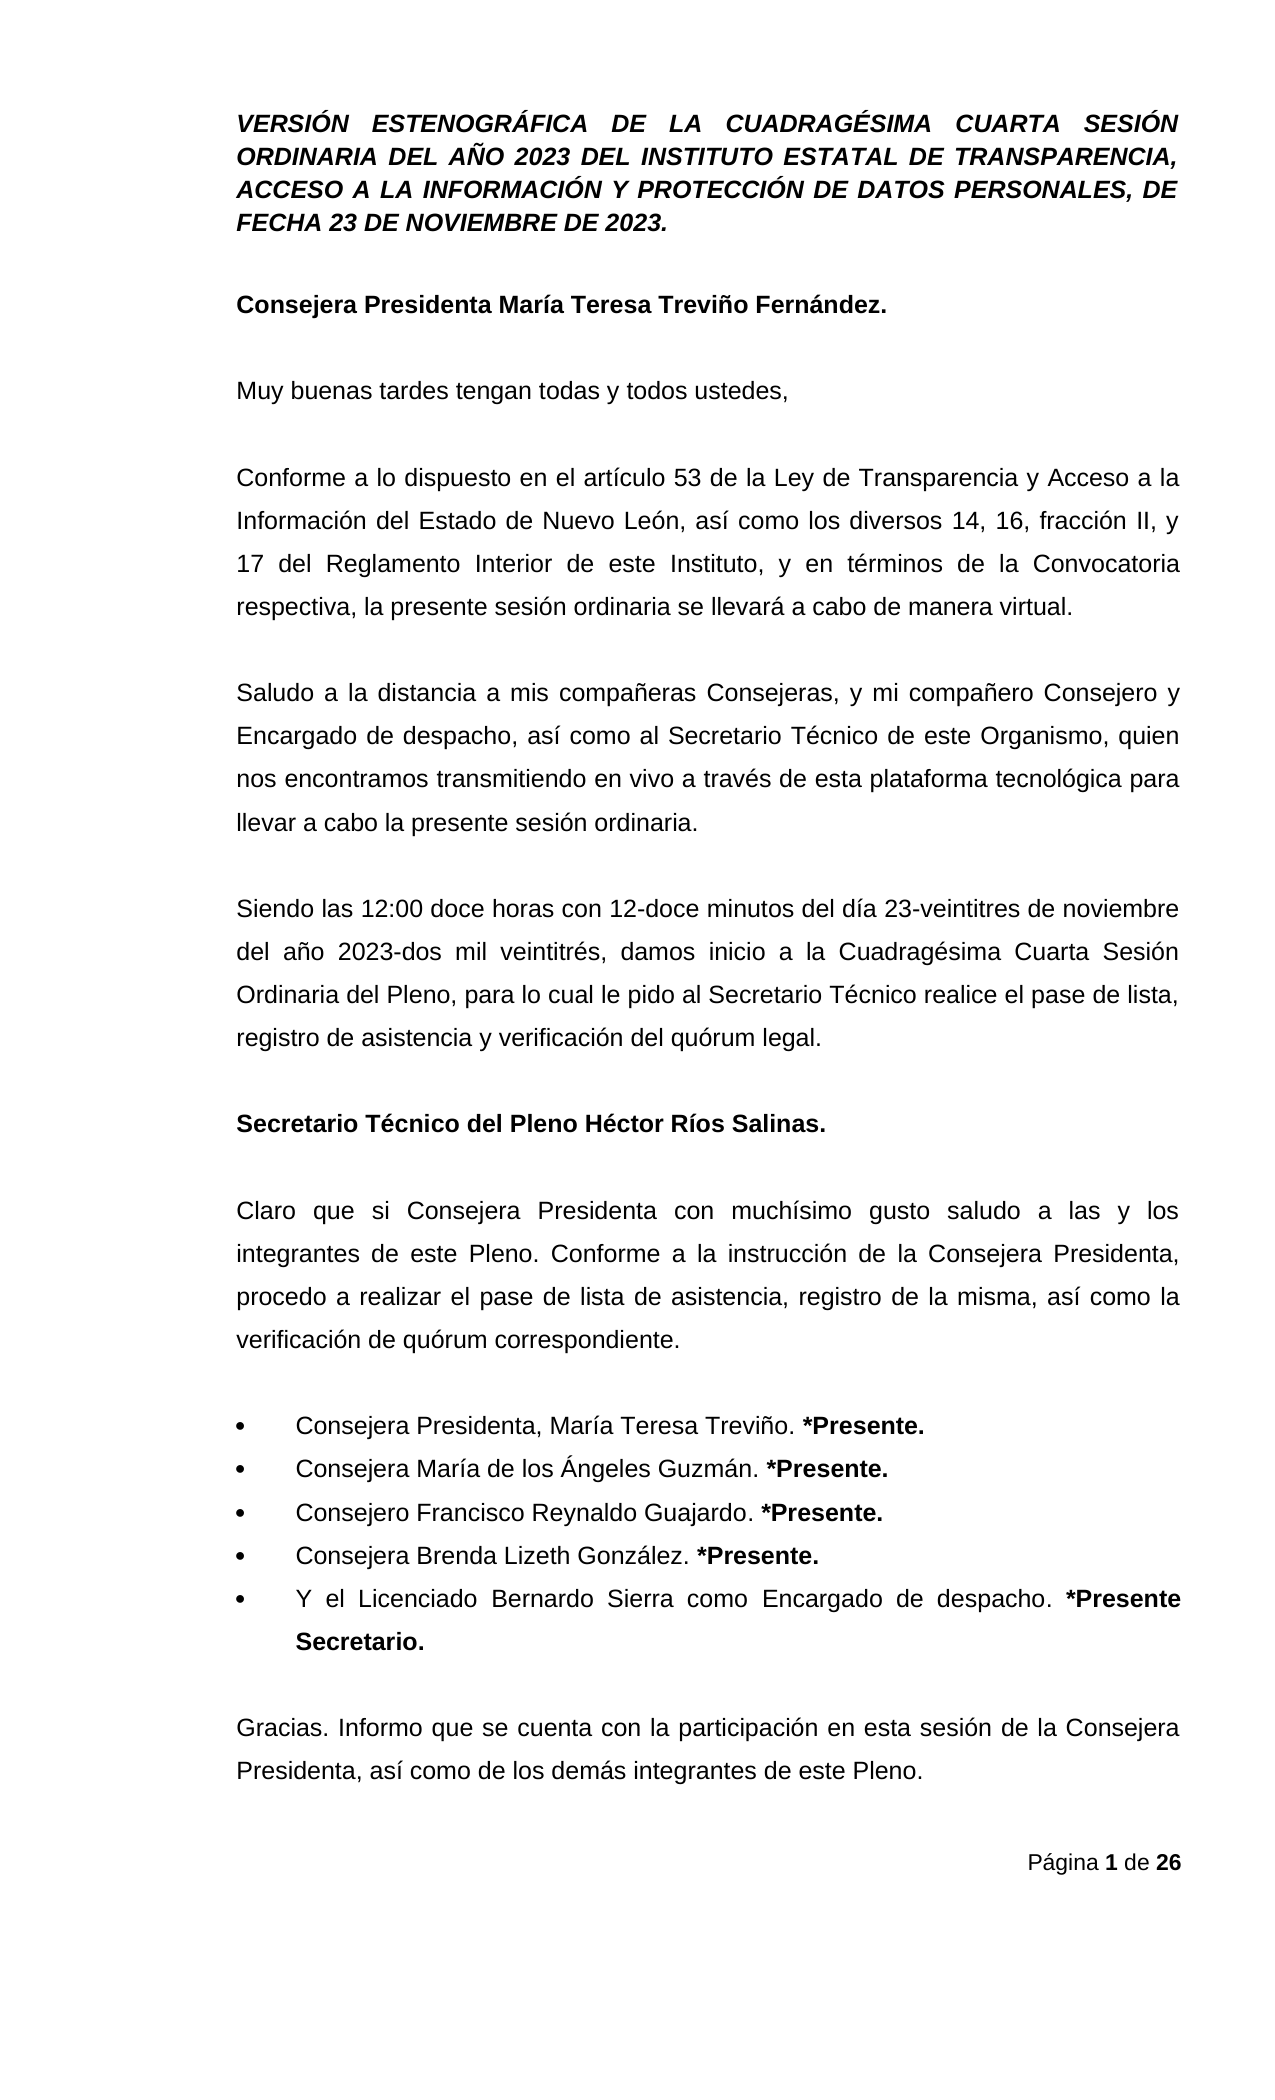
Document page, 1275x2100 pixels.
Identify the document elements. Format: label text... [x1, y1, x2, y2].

text Gracias. Informo que se cuenta con la participación en esta sesión de la Consejera Presidenta, así como de los demás integrantes de este Pleno. [236, 1713, 1181, 1785]
list Consejera Brenda Lizeth González. *Presente. [236, 1541, 1181, 1569]
text Siendo las 12:00 doce horas con 12-doce minutos del día 23-veintitres de noviembre del año 2023-dos mil veintitrés, damos inicio a la Cuadragésima Cuarta Sesión Ordinaria del Pleno, para lo cual le pido al Secretario Técnico realice el pase de lista, registro de asistencia y verificación del quórum legal. [236, 894, 1181, 1052]
text Claro que si Consejera Presidenta con muchísimo gusto saludo a las y los integrantes de este Pleno. Conforme a la instrucción de la Consejera Presidenta, procedo a realizar el pase de lista de asistencia, registro de la misma, así como la verificación de quórum correspondiente. [236, 1196, 1181, 1354]
text Secretario Técnico del Pleno Héctor Ríos Salinas. [236, 1109, 1181, 1138]
text Conforme a lo dispuesto en el artículo 53 de la Ley de Transparencia y Acceso a la Información del Estado de Nuevo León, así como los diversos 14, 16, fracción II, y 17 del Reglamento Interior de este Instituto, y en términos de la Convocatoria respectiva, la presente sesión ordinaria se llevará a cabo de manera virtual. [236, 463, 1181, 621]
list Consejero Francisco Reynaldo Guajardo. *Presente. [236, 1498, 1181, 1526]
text Muy buenas tardes tengan todas y todos ustedes, [236, 376, 1181, 405]
text Saludo a la distancia a mis compañeras Consejeras, y mi compañero Consejero y Encargado de despacho, así como al Secretario Técnico de este Organismo, quien nos encontramos transmitiendo en vivo a través de esta plataforma tecnológica para llevar a cabo la presente sesión ordinaria. [236, 678, 1181, 836]
list Consejera María de los Ángeles Guzmán. *Presente. [236, 1454, 1181, 1483]
text Consejera Presidenta María Teresa Treviño Fernández. [236, 290, 1181, 319]
list Consejera Presidenta, María Teresa Treviño. *Presente. [236, 1411, 1181, 1440]
list Y el Licenciado Bernardo Sierra como Encargado de despacho. *Presente Secretario. [236, 1584, 1181, 1656]
